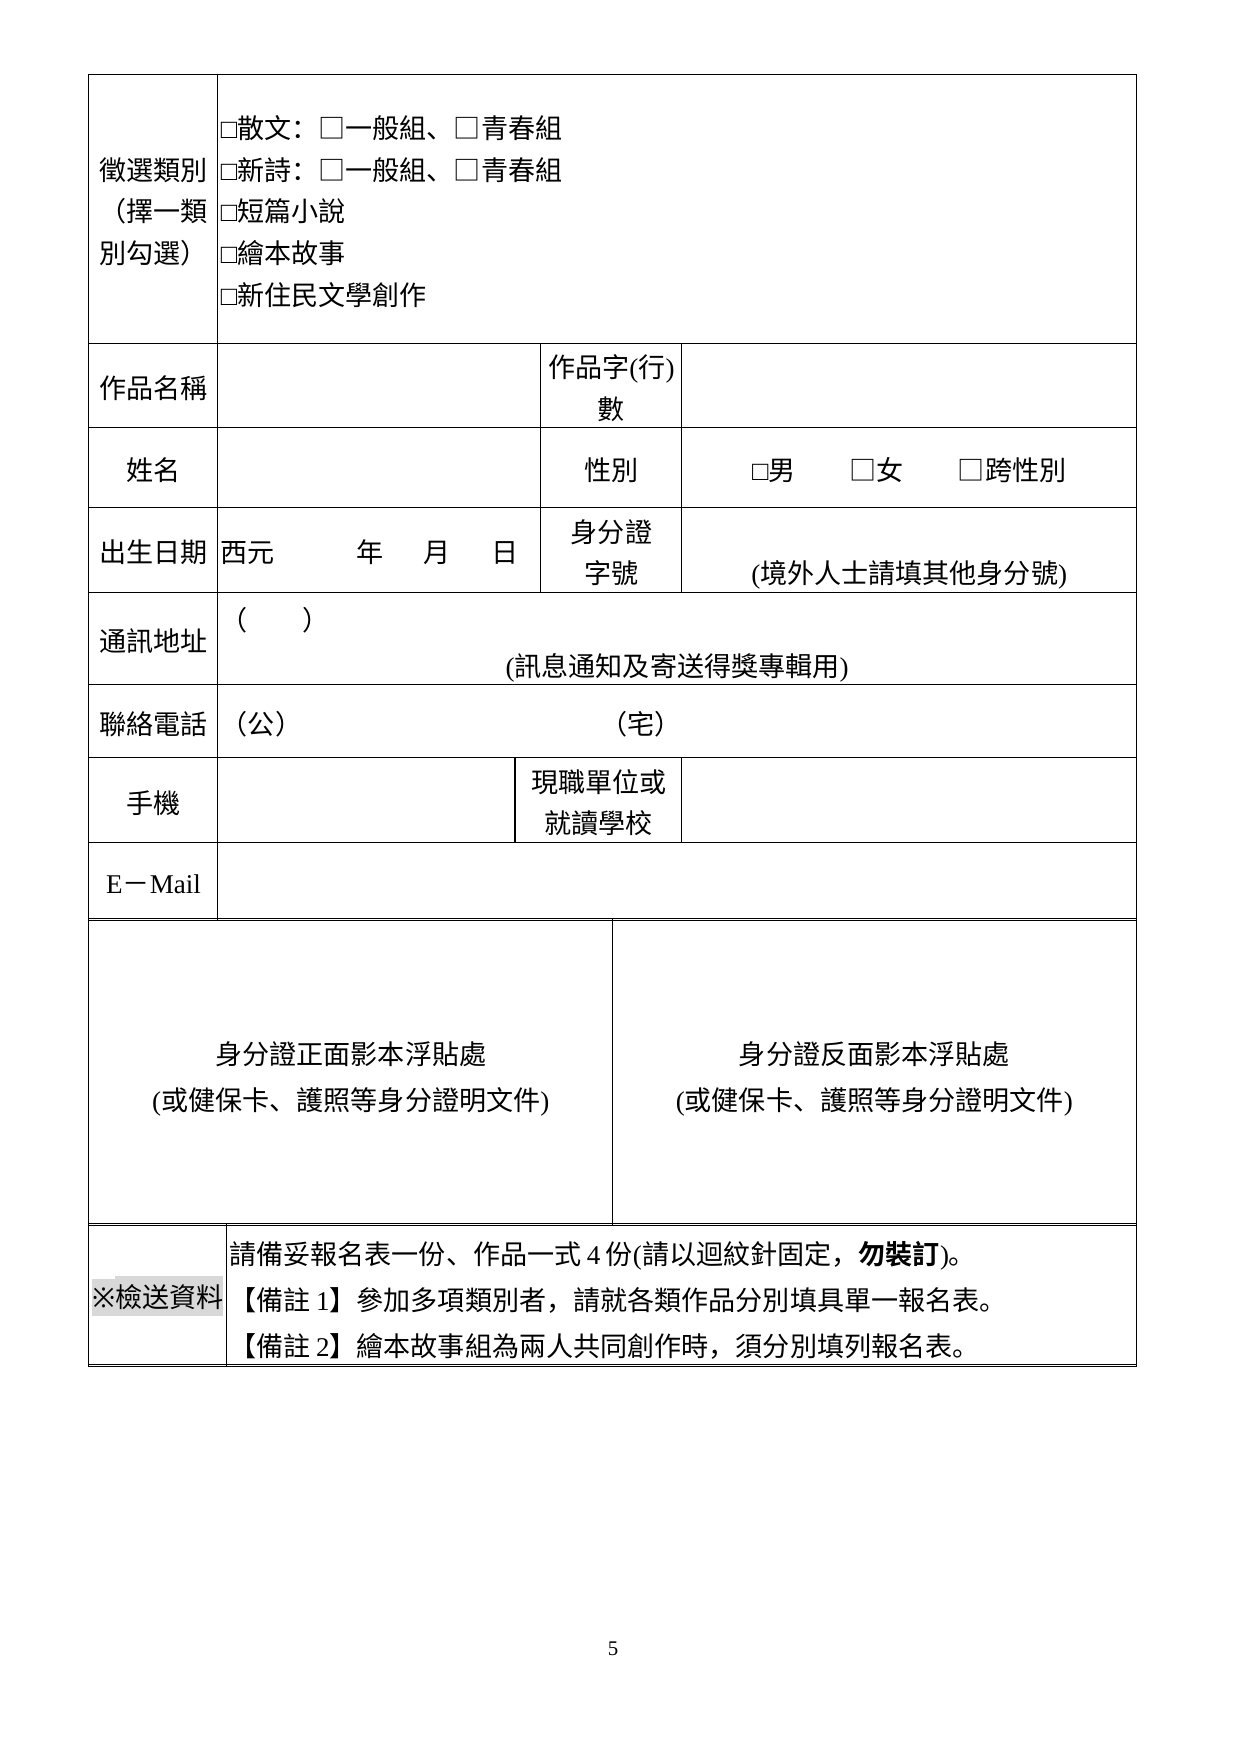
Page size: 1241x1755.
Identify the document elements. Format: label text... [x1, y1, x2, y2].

table_cell （公） （宅） [218, 685, 1136, 757]
table_cell 聯絡電話 [89, 685, 217, 757]
table_cell 身分證 字號 [541, 508, 681, 592]
table_cell [218, 428, 540, 507]
table_cell 現職單位或 就讀學校 [516, 758, 681, 842]
table_cell 徵選類別（擇一類別勾選） [89, 75, 217, 343]
table_cell 性別 [541, 428, 681, 507]
table_cell [218, 758, 514, 842]
table_cell ※檢送資料 [89, 1226, 226, 1364]
table_cell □男 □女 □跨性別 [682, 428, 1136, 507]
table_cell [682, 758, 1136, 842]
table_cell 作品字(行)數 [541, 344, 681, 427]
table_cell □散文：□一般組、□青春組 □新詩：□一般組、□青春組 □短篇小說 □繪本故事 □新住民文學創作 [218, 75, 1136, 343]
table_cell 通訊地址 [89, 593, 217, 684]
table_cell 西元 年 月 日 [218, 508, 540, 592]
table_cell E－Mail [89, 843, 217, 918]
table_cell 請備妥報名表一份、作品一式4份(請以迴紋針固定，勿裝訂)。 【備註1】參加多項類別者，請就各類作品分別填具單一報名表。 【備註2】繪本故事組為兩人共同創作時，須分別填列報名表。 [227, 1226, 1136, 1364]
table_cell 身分證正面影本浮貼處 (或健保卡、護照等身分證明文件) [89, 921, 612, 1223]
table_cell (境外人士請填其他身分號) [682, 508, 1136, 592]
table_cell （ ） (訊息通知及寄送得獎專輯用) [218, 593, 1136, 684]
table_cell [218, 843, 1136, 918]
table_cell [682, 344, 1136, 427]
table_cell 身分證反面影本浮貼處 (或健保卡、護照等身分證明文件) [613, 921, 1136, 1223]
table_cell [218, 344, 540, 427]
table_cell 出生日期 [89, 508, 217, 592]
table_cell 手機 [89, 758, 217, 842]
table_cell 姓名 [89, 428, 217, 507]
table_cell 作品名稱 [89, 344, 217, 427]
